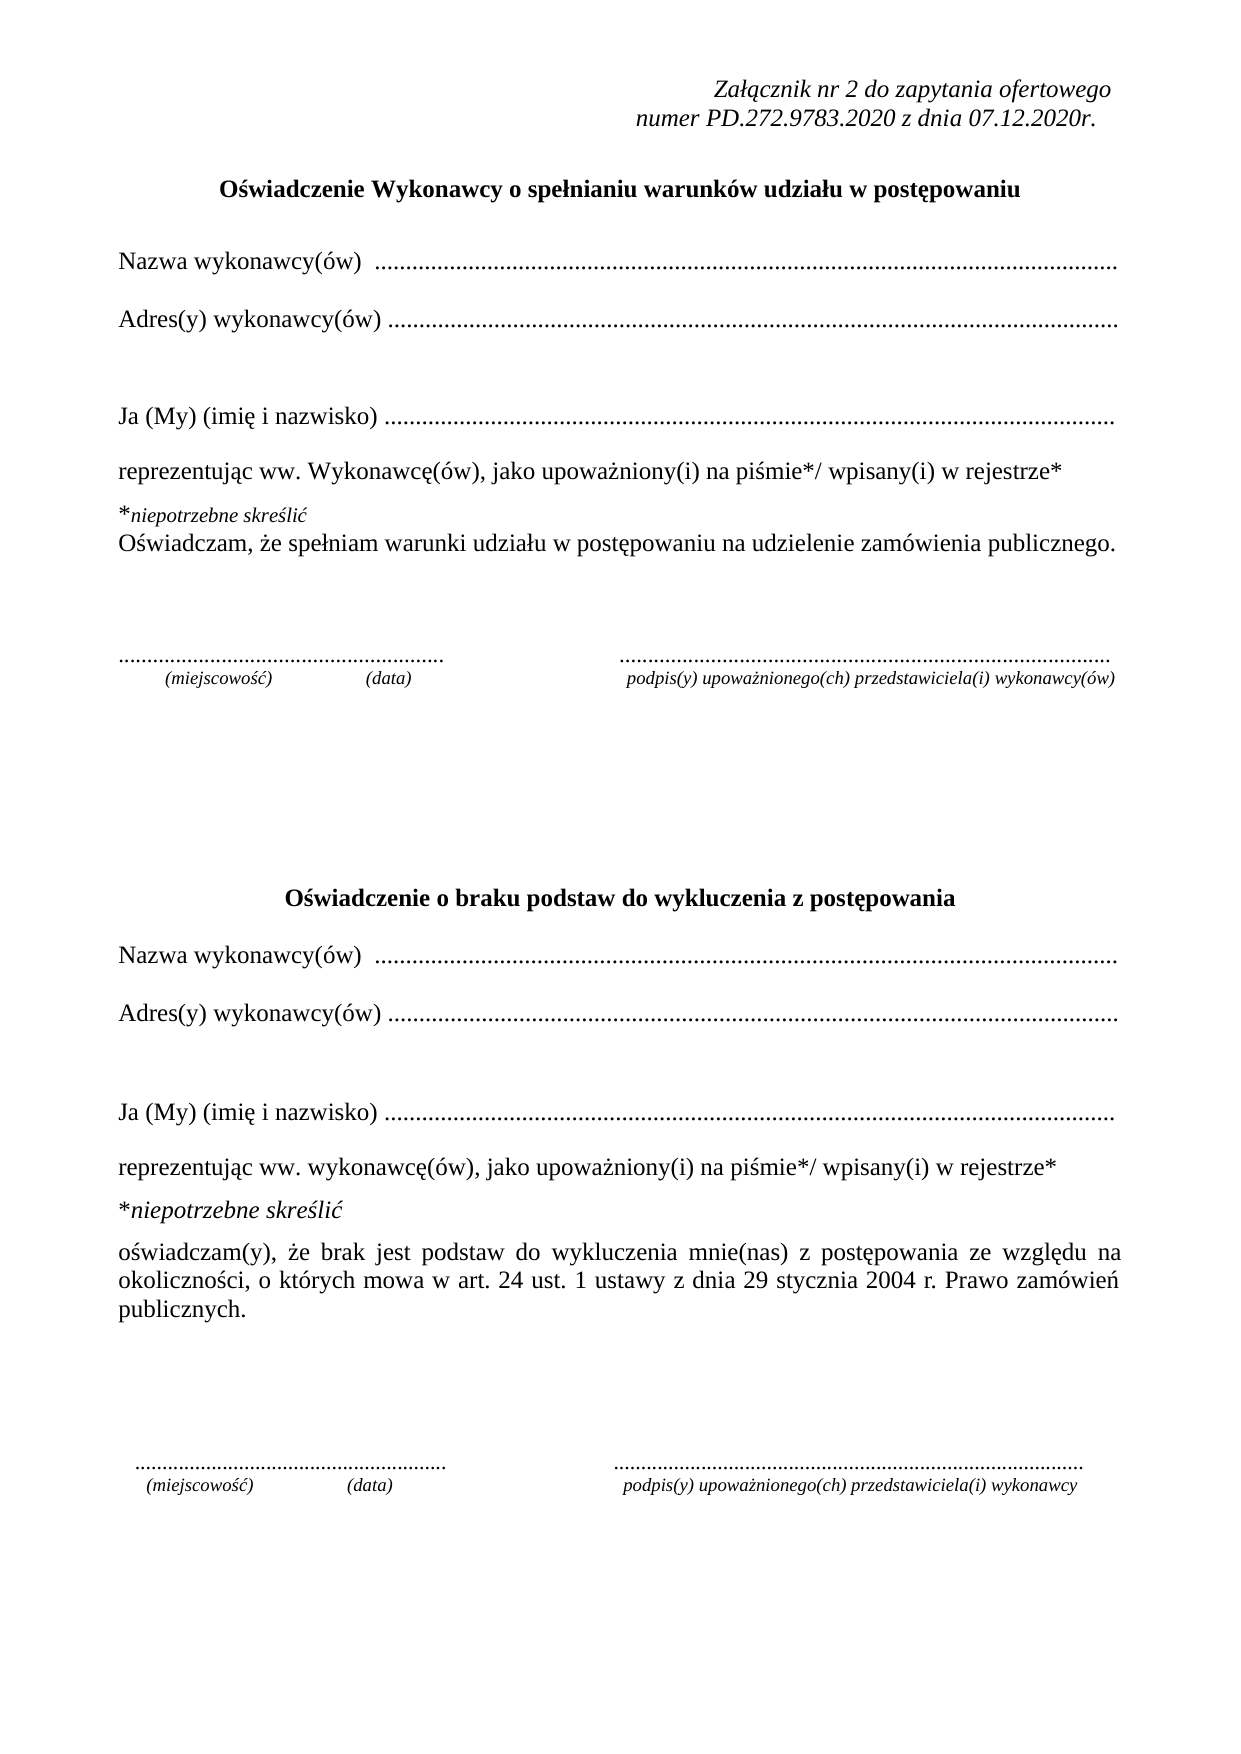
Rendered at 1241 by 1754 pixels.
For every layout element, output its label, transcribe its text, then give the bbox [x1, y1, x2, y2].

text Ja (My) (imię i nazwisko) ..................................................................................................................... [118, 1097, 1122, 1125]
text reprezentując ww. Wykonawcę(ów), jako upoważniony(i) na piśmie*/ wpisany(i) w rejestrze* [118, 456, 1122, 485]
text reprezentując ww. wykonawcę(ów), jako upoważniony(i) na piśmie*/ wpisany(i) w rejestrze* [118, 1152, 1122, 1181]
text ......................................................... ...................................................................................... [118, 641, 1122, 667]
text *niepotrzebne skreślić [118, 499, 1122, 528]
text ......................................................... ...................................................................................... [118, 1449, 1122, 1474]
text Adres(y) wykonawcy(ów) ..................................................................................................................... [118, 998, 1122, 1027]
subtitle Załącznik nr 2 do zapytania ofertowego [487, 74, 1122, 103]
text oświadczam(y), że brak jest podstaw do wykluczenia mnie(nas) z postępowania ze względu na okoliczności, o których mowa w art. 24 ust. 1 ustawy z dnia 29 stycznia 2004 r. Prawo zamówień publicznych. [118, 1237, 1122, 1323]
text Ja (My) (imię i nazwisko) ..................................................................................................................... [118, 401, 1122, 429]
text (miejscowość) (data) podpis(y) upoważnionego(ch) przedstawiciela(i) wykonawcy [118, 1474, 1122, 1496]
text Nazwa wykonawcy(ów) ....................................................................................................................... [118, 246, 1122, 275]
text Oświadczam, że spełniam warunki udziału w postępowaniu na udzielenie zamówienia publicznego. [118, 528, 1122, 557]
text Adres(y) wykonawcy(ów) ..................................................................................................................... [118, 304, 1122, 333]
text numer PD.272.9783.2020 z dnia 07.12.2020r. [561, 103, 1122, 131]
text Oświadczenie o braku podstaw do wykluczenia z postępowania [118, 883, 1122, 912]
text *niepotrzebne skreślić [118, 1195, 1122, 1224]
text Nazwa wykonawcy(ów) ....................................................................................................................... [118, 940, 1122, 969]
subtitle Oświadczenie Wykonawcy o spełnianiu warunków udziału w postępowaniu [118, 174, 1122, 203]
text (miejscowość) (data) podpis(y) upoważnionego(ch) przedstawiciela(i) wykonawcy(ów) [118, 667, 1122, 689]
